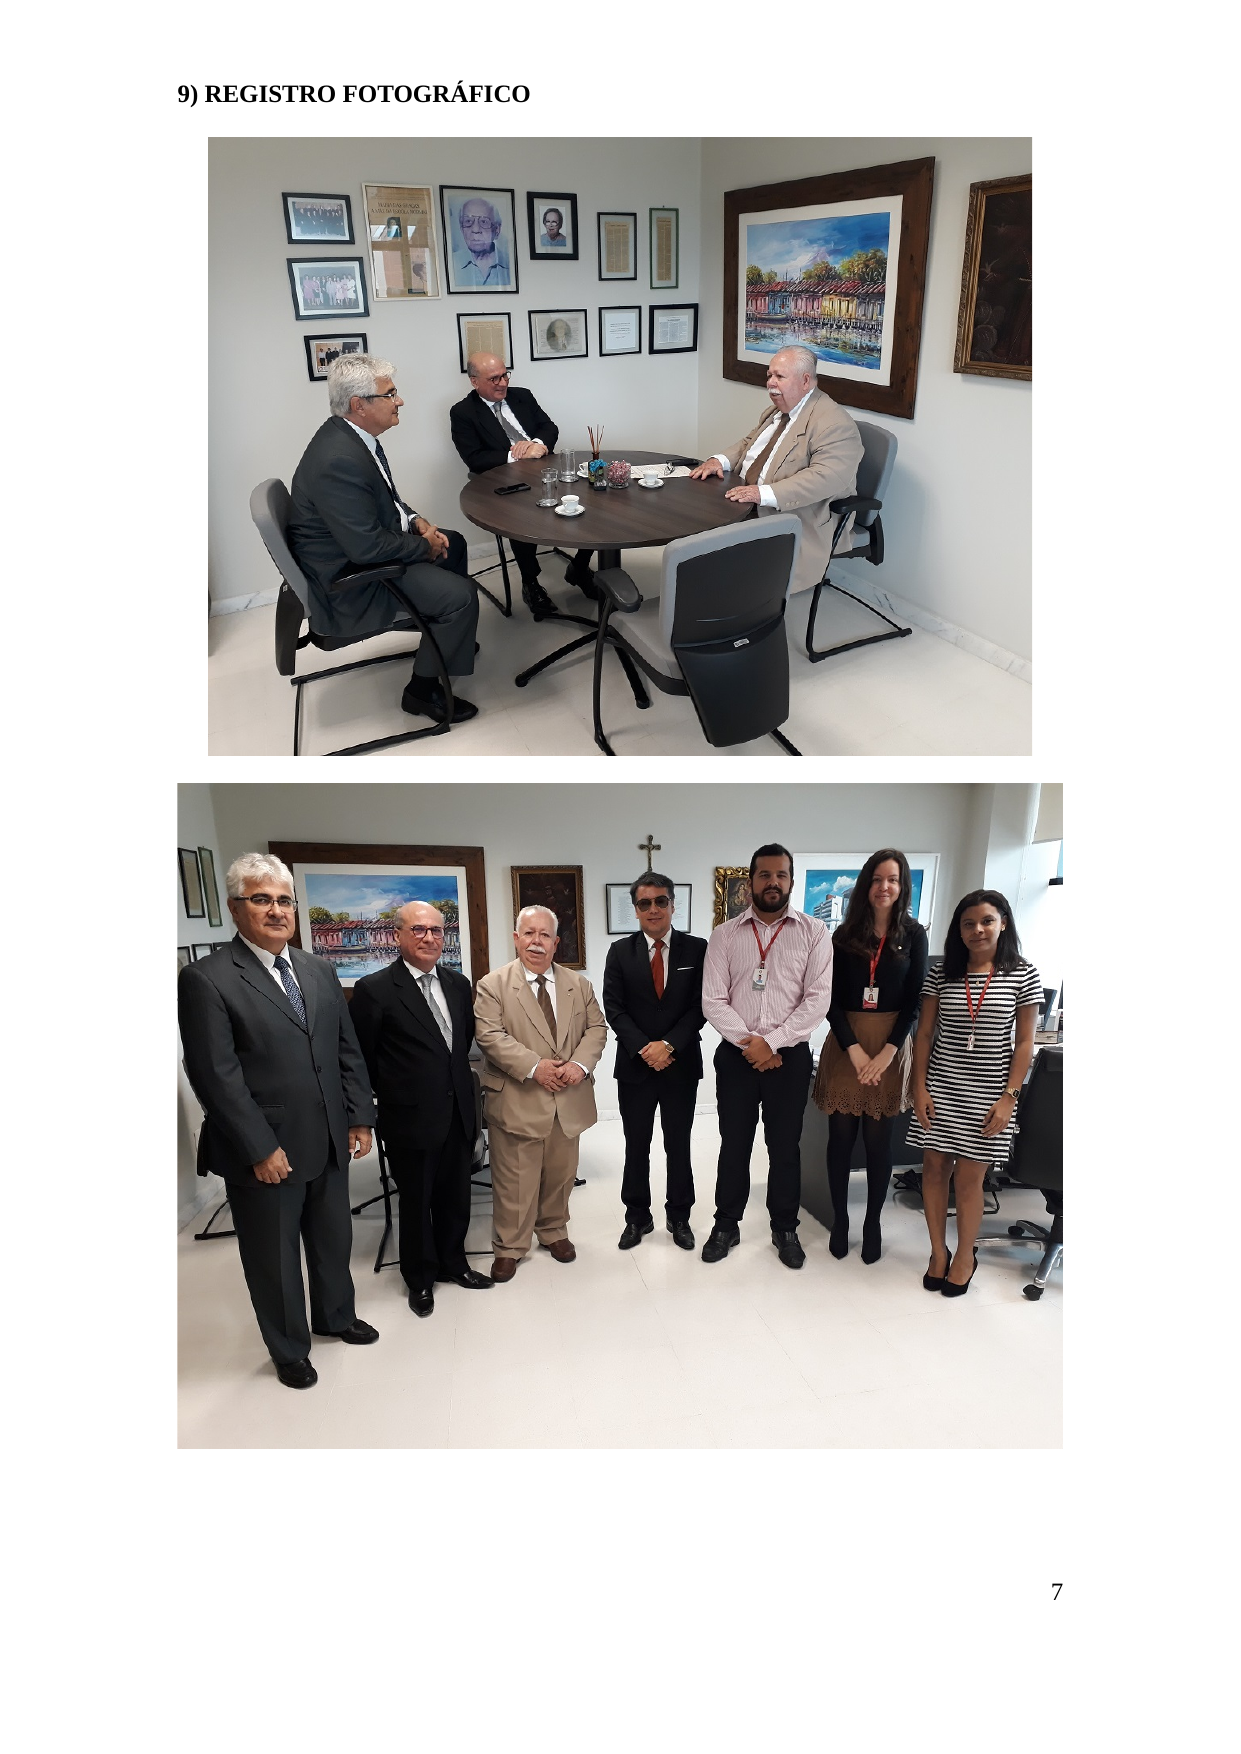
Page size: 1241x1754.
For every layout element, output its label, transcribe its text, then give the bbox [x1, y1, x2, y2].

picture [208, 137, 1033, 756]
text 9) REGISTRO FOTOGRÁFICO [177, 79, 1063, 108]
picture [177, 783, 1063, 1449]
